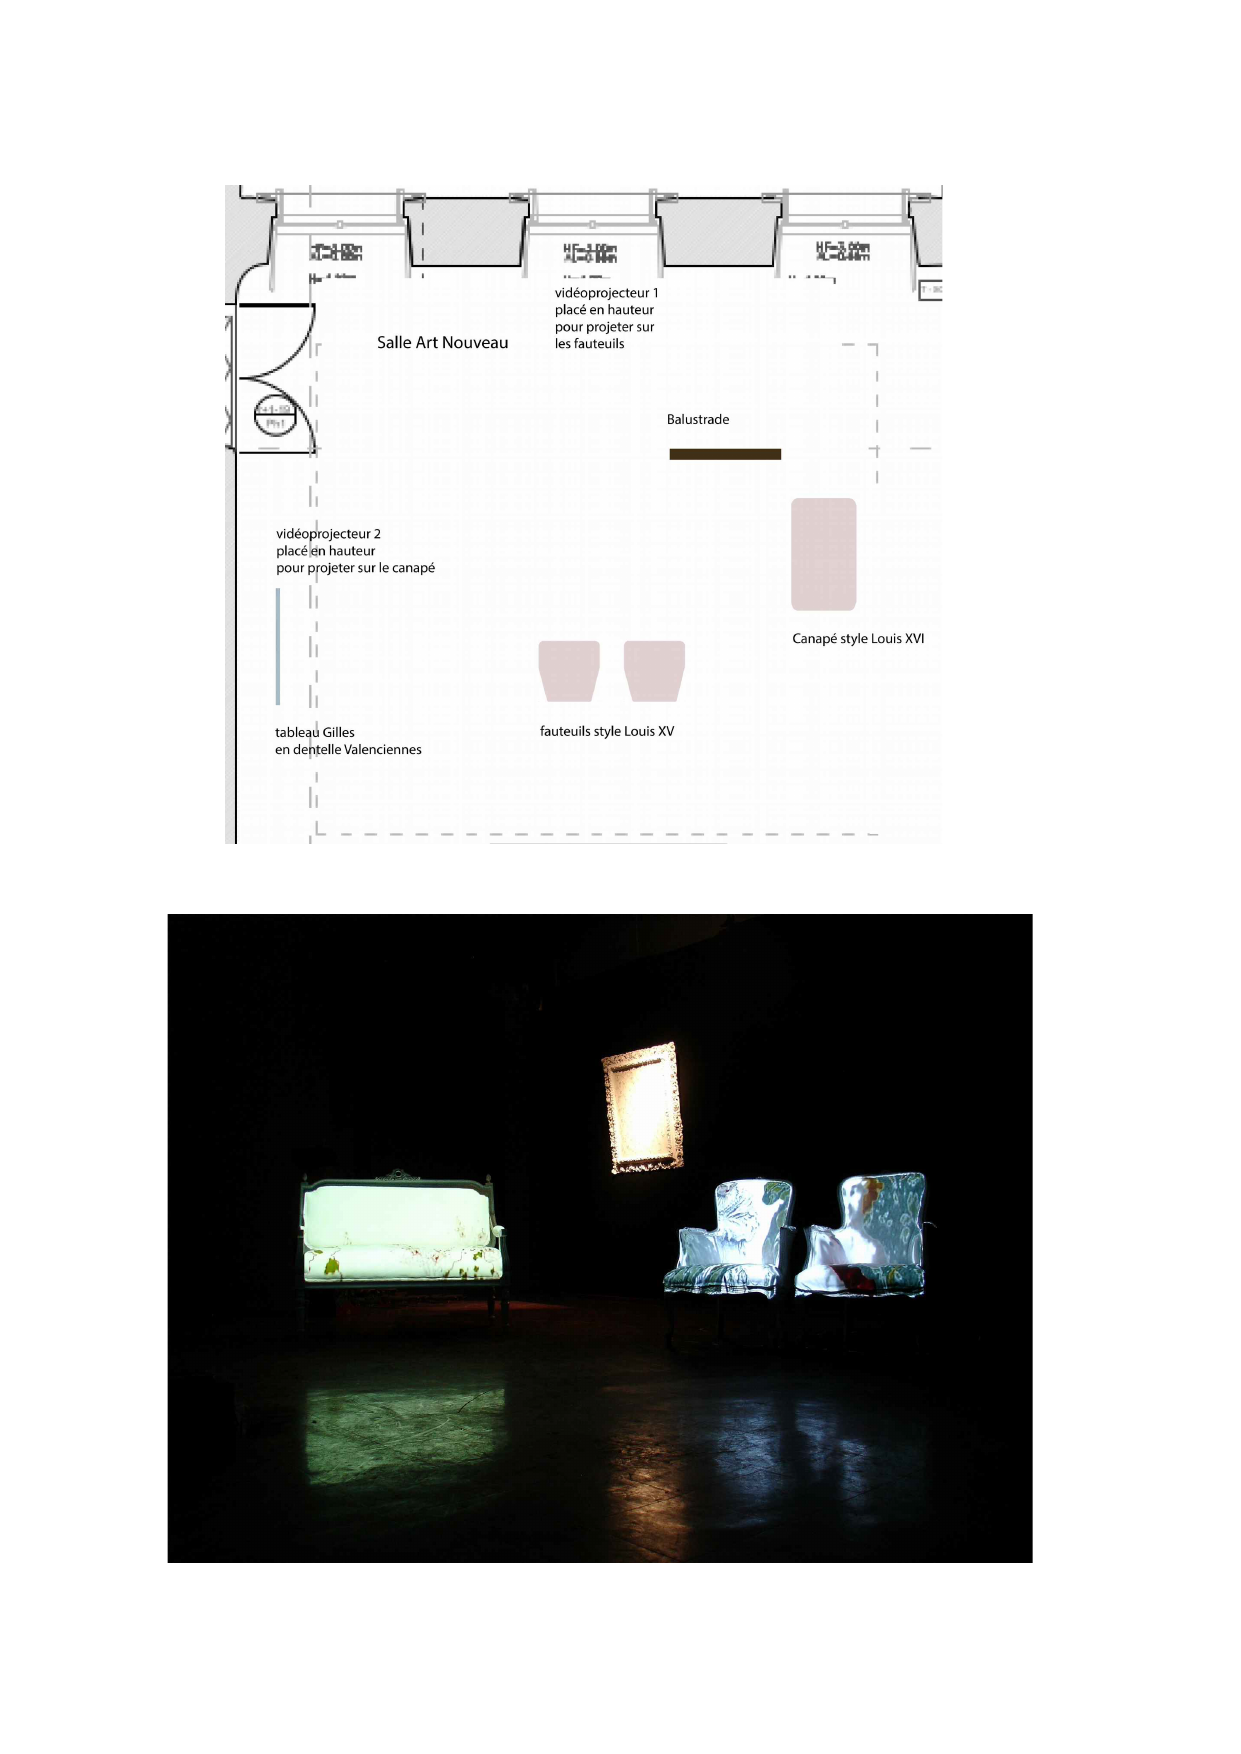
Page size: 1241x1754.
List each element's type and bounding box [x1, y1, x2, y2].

picture [225, 185, 943, 844]
picture [167, 914, 1033, 1563]
